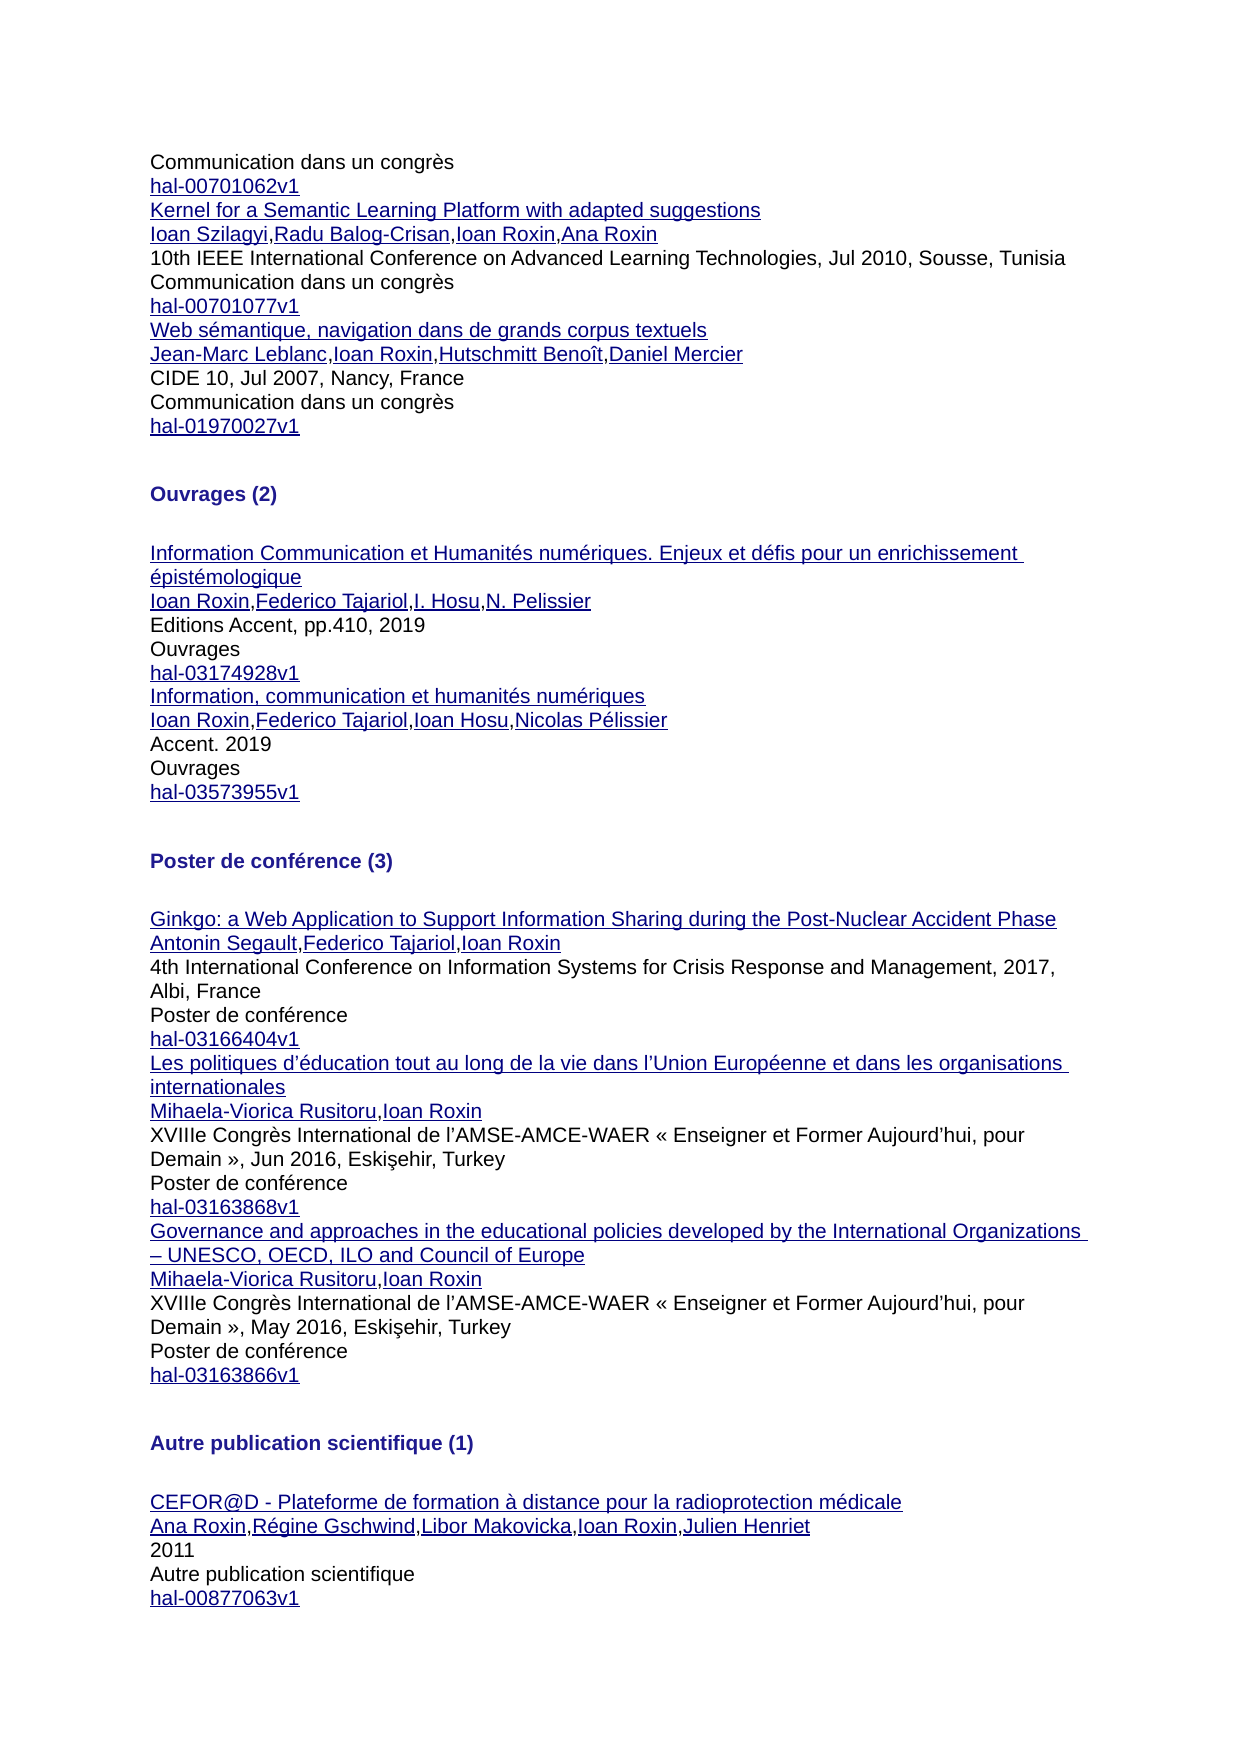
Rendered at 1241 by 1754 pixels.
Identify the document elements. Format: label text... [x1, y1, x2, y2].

subtitle Poster de conférence (3) [150, 849, 1090, 873]
table_cell Les politiques d’éducation tout au long de la vie dans l’Union Européenne et dans les organisations internationales Mihaela-Viorica Rusitoru,Ioan Roxin XVIIIe Congrès International de l’AMSE‐AMCE‐WAER « Enseigner et Former Aujourd’hui, pour Demain », Jun 2016, Eskişehir, Turkey Poster de conférence hal-03163868v1 [150, 1051, 1090, 1219]
table_cell Web sémantique, navigation dans de grands corpus textuels Jean-Marc Leblanc,Ioan Roxin,Hutschmitt Benoît,Daniel Mercier CIDE 10, Jul 2007, Nancy, France Communication dans un congrès hal-01970027v1 [150, 318, 1090, 437]
table_cell Communication dans un congrès hal-00701062v1 [150, 150, 1090, 198]
table_cell Governance and approaches in the educational policies developed by the International Organizations – UNESCO, OECD, ILO and Council of Europe Mihaela-Viorica Rusitoru,Ioan Roxin XVIIIe Congrès International de l’AMSE‐AMCE‐WAER « Enseigner et Former Aujourd’hui, pour Demain », May 2016, Eskişehir, Turkey Poster de conférence hal-03163866v1 [150, 1219, 1090, 1386]
table_header Ginkgo: a Web Application to Support Information Sharing during the Post-Nuclear Accident Phase Antonin Segault,Federico Tajariol,Ioan Roxin 4th International Conference on Information Systems for Crisis Response and Management, 2017, Albi, France Poster de conférence hal-03166404v1 [150, 907, 1090, 1051]
table_cell Kernel for a Semantic Learning Platform with adapted suggestions Ioan Szilagyi,Radu Balog-Crisan,Ioan Roxin,Ana Roxin 10th IEEE International Conference on Advanced Learning Technologies, Jul 2010, Sousse, Tunisia Communication dans un congrès hal-00701077v1 [150, 198, 1090, 318]
table_header CEFOR@D - Plateforme de formation à distance pour la radioprotection médicale Ana Roxin,Régine Gschwind,Libor Makovicka,Ioan Roxin,Julien Henriet 2011 Autre publication scientifique hal-00877063v1 [150, 1490, 1090, 1609]
table_header Information Communication et Humanités numériques. Enjeux et défis pour un enrichissement épistémologique Ioan Roxin,Federico Tajariol,I. Hosu,N. Pelissier Editions Accent, pp.410, 2019 Ouvrages hal-03174928v1 [150, 541, 1090, 684]
subtitle Ouvrages (2) [150, 482, 1090, 506]
table_cell Information, communication et humanités numériques Ioan Roxin,Federico Tajariol,Ioan Hosu,Nicolas Pélissier Accent. 2019 Ouvrages hal-03573955v1 [150, 684, 1090, 804]
subtitle Autre publication scientifique (1) [150, 1431, 1090, 1455]
